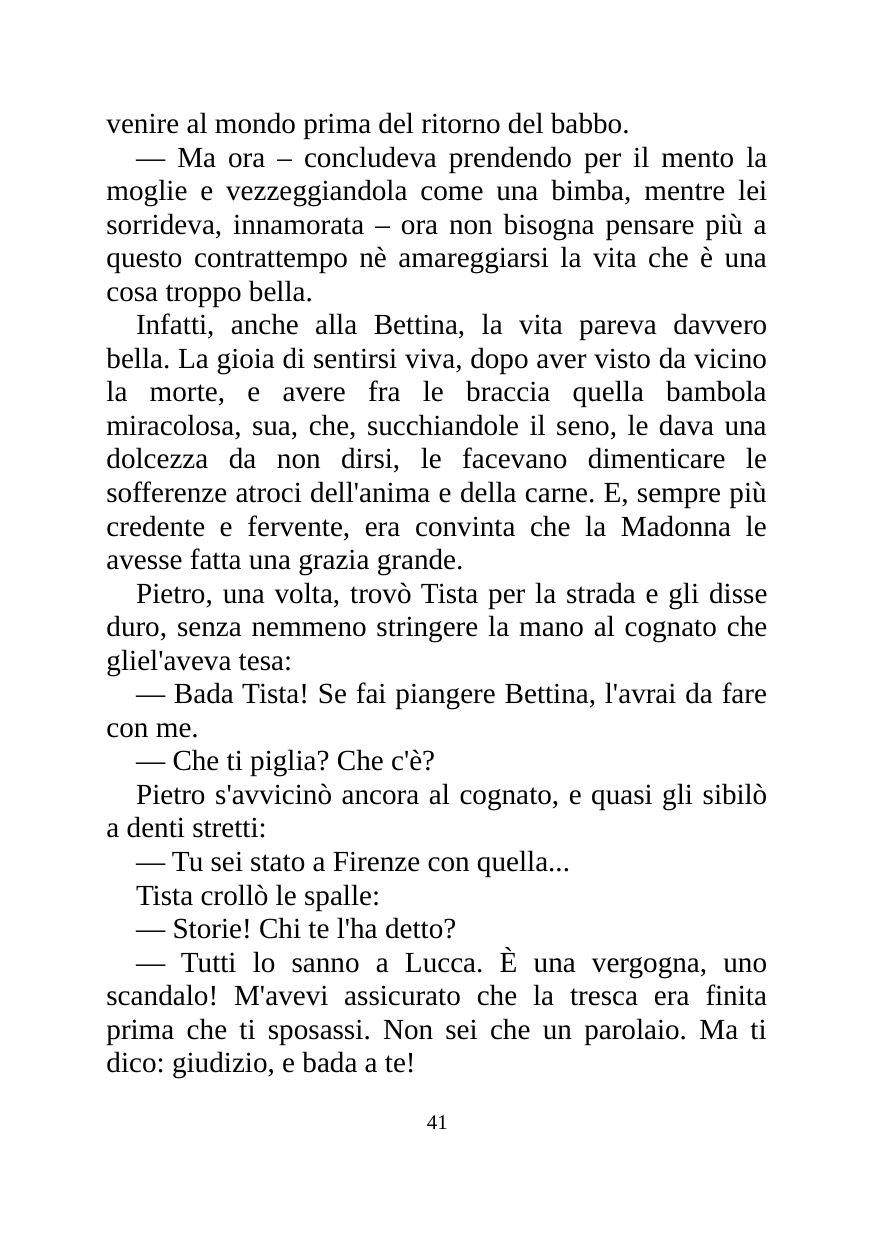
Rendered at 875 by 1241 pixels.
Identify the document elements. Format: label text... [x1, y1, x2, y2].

text — Storie! Chi te l'ha detto? [106, 911, 768, 945]
text — Che ti piglia? Che c'è? [106, 743, 768, 777]
text Tista crollò le spalle: [106, 878, 768, 911]
text — Ma ora – concludeva prendendo per il mento la moglie e vezzeggiandola come una bimba, mentre lei sorrideva, innamorata – ora non bisogna pensare più a questo contrattempo nè amareggiarsi la vita che è una cosa troppo bella. [106, 140, 768, 307]
text Pietro, una volta, trovò Tista per la strada e gli disse duro, senza nemmeno stringere la mano al cognato che gliel'aveva tesa: [106, 576, 768, 676]
text venire al mondo prima del ritorno del babbo. [106, 106, 768, 140]
text Pietro s'avvicinò ancora al cognato, e quasi gli sibilò a denti stretti: [106, 777, 768, 844]
text — Bada Tista! Se fai piangere Bettina, l'avrai da fare con me. [106, 676, 768, 743]
text — Tu sei stato a Firenze con quella... [106, 844, 768, 878]
text Infatti, anche alla Bettina, la vita pareva davvero bella. La gioia di sentirsi viva, dopo aver visto da vicino la morte, e avere fra le braccia quella bambola miracolosa, sua, che, succhiandole il seno, le dava una dolcezza da non dirsi, le facevano dimenticare le sofferenze atroci dell'anima e della carne. E, sempre più credente e fervente, era convinta che la Madonna le avesse fatta una grazia grande. [106, 307, 768, 576]
text — Tutti lo sanno a Lucca. È una vergogna, uno scandalo! M'avevi assicurato che la tresca era finita prima che ti sposassi. Non sei che un parolaio. Ma ti dico: giudizio, e bada a te! [106, 945, 768, 1079]
